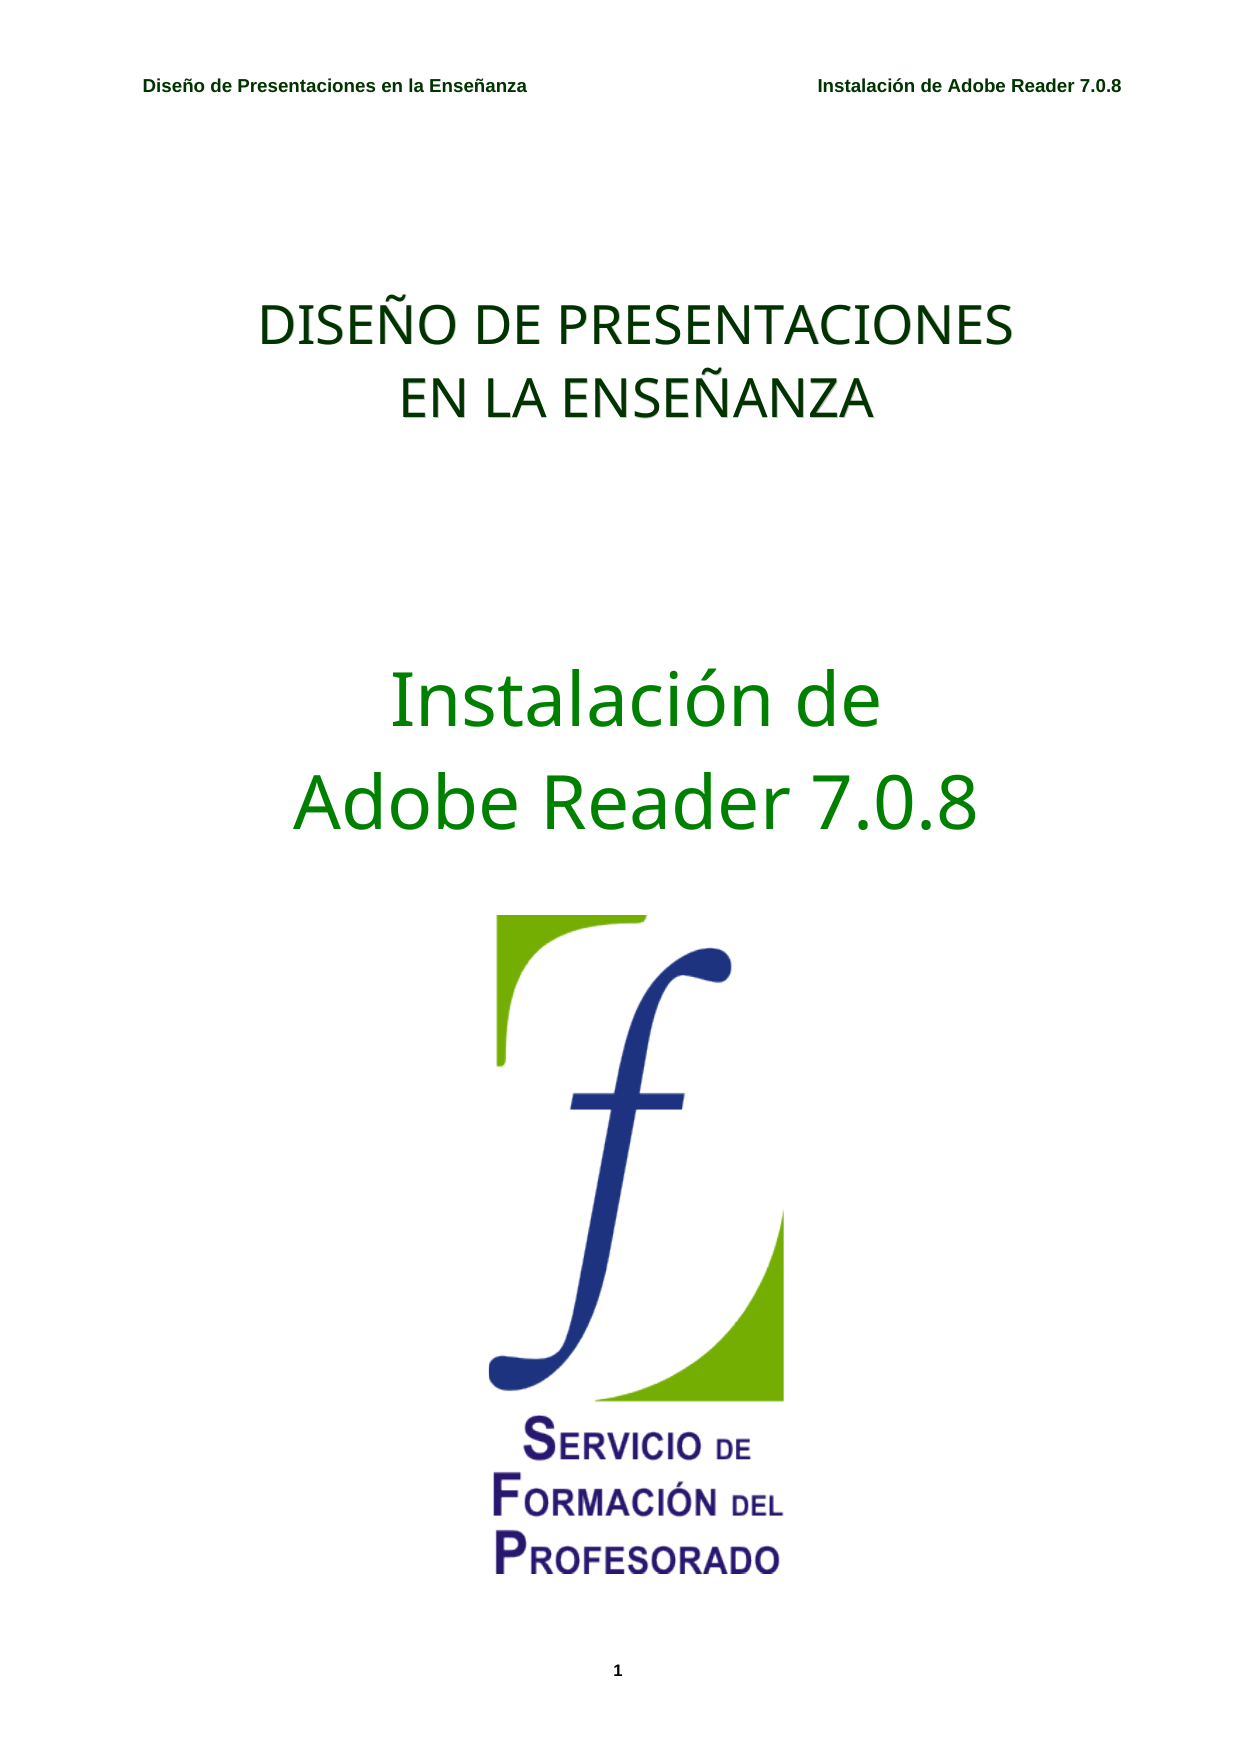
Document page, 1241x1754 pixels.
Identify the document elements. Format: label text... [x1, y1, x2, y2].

text DISEÑO DE PRESENTACIONES [142, 286, 1130, 360]
text Adobe Reader 7.0.8 [142, 749, 1130, 851]
text Instalación de [142, 647, 1130, 749]
text EN LA ENSEÑANZA [142, 360, 1130, 434]
picture [488, 915, 784, 1574]
